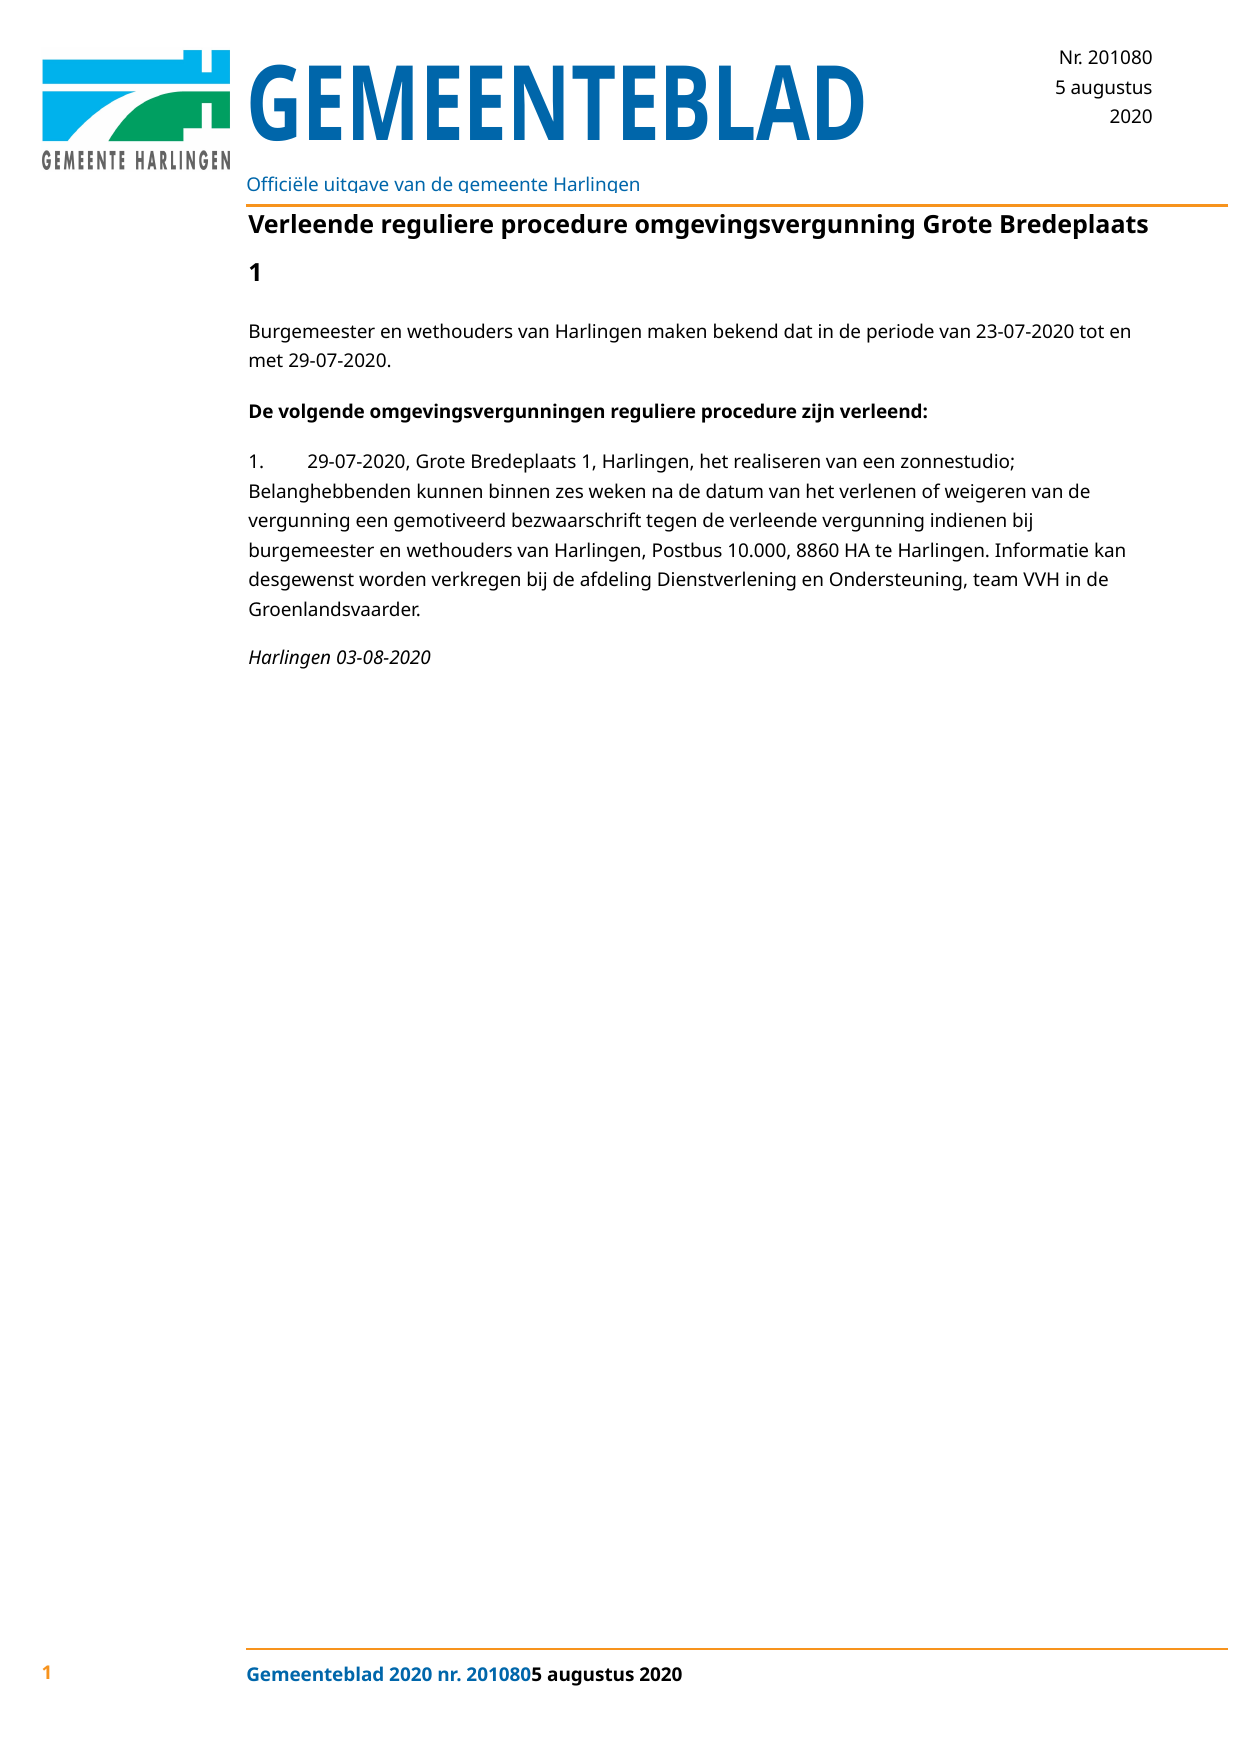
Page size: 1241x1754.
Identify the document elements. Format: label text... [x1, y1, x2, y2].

text Burgemeester en wethouders van Harlingen maken bekend dat in de periode van 23-07-2020 tot en met 29-07-2020. [248, 318, 1152, 373]
text Harlingen 03-08-2020 [248, 644, 1152, 670]
text De volgende omgevingsvergunningen reguliere procedure zijn verleend: [248, 398, 1152, 424]
picture [41, 47, 231, 172]
text Verleende reguliere procedure omgevingsvergunning Grote Bredeplaats 1 [248, 207, 1152, 288]
list 29-07-2020, Grote Bredeplaats 1, Harlingen, het realiseren van een zonnestudio; [248, 448, 1152, 474]
text Belanghebbenden kunnen binnen zes weken na de datum van het verlenen of weigeren van de vergunning een gemotiveerd bezwaarschrift tegen de verleende vergunning indienen bij burgemeester en wethouders van Harlingen, Postbus 10.000, 8860 HA te Harlingen. Informatie kan desgewenst worden verkregen bij de afdeling Dienstverlening en Ondersteuning, team VVH in de Groenlandsvaarder. [248, 478, 1152, 622]
